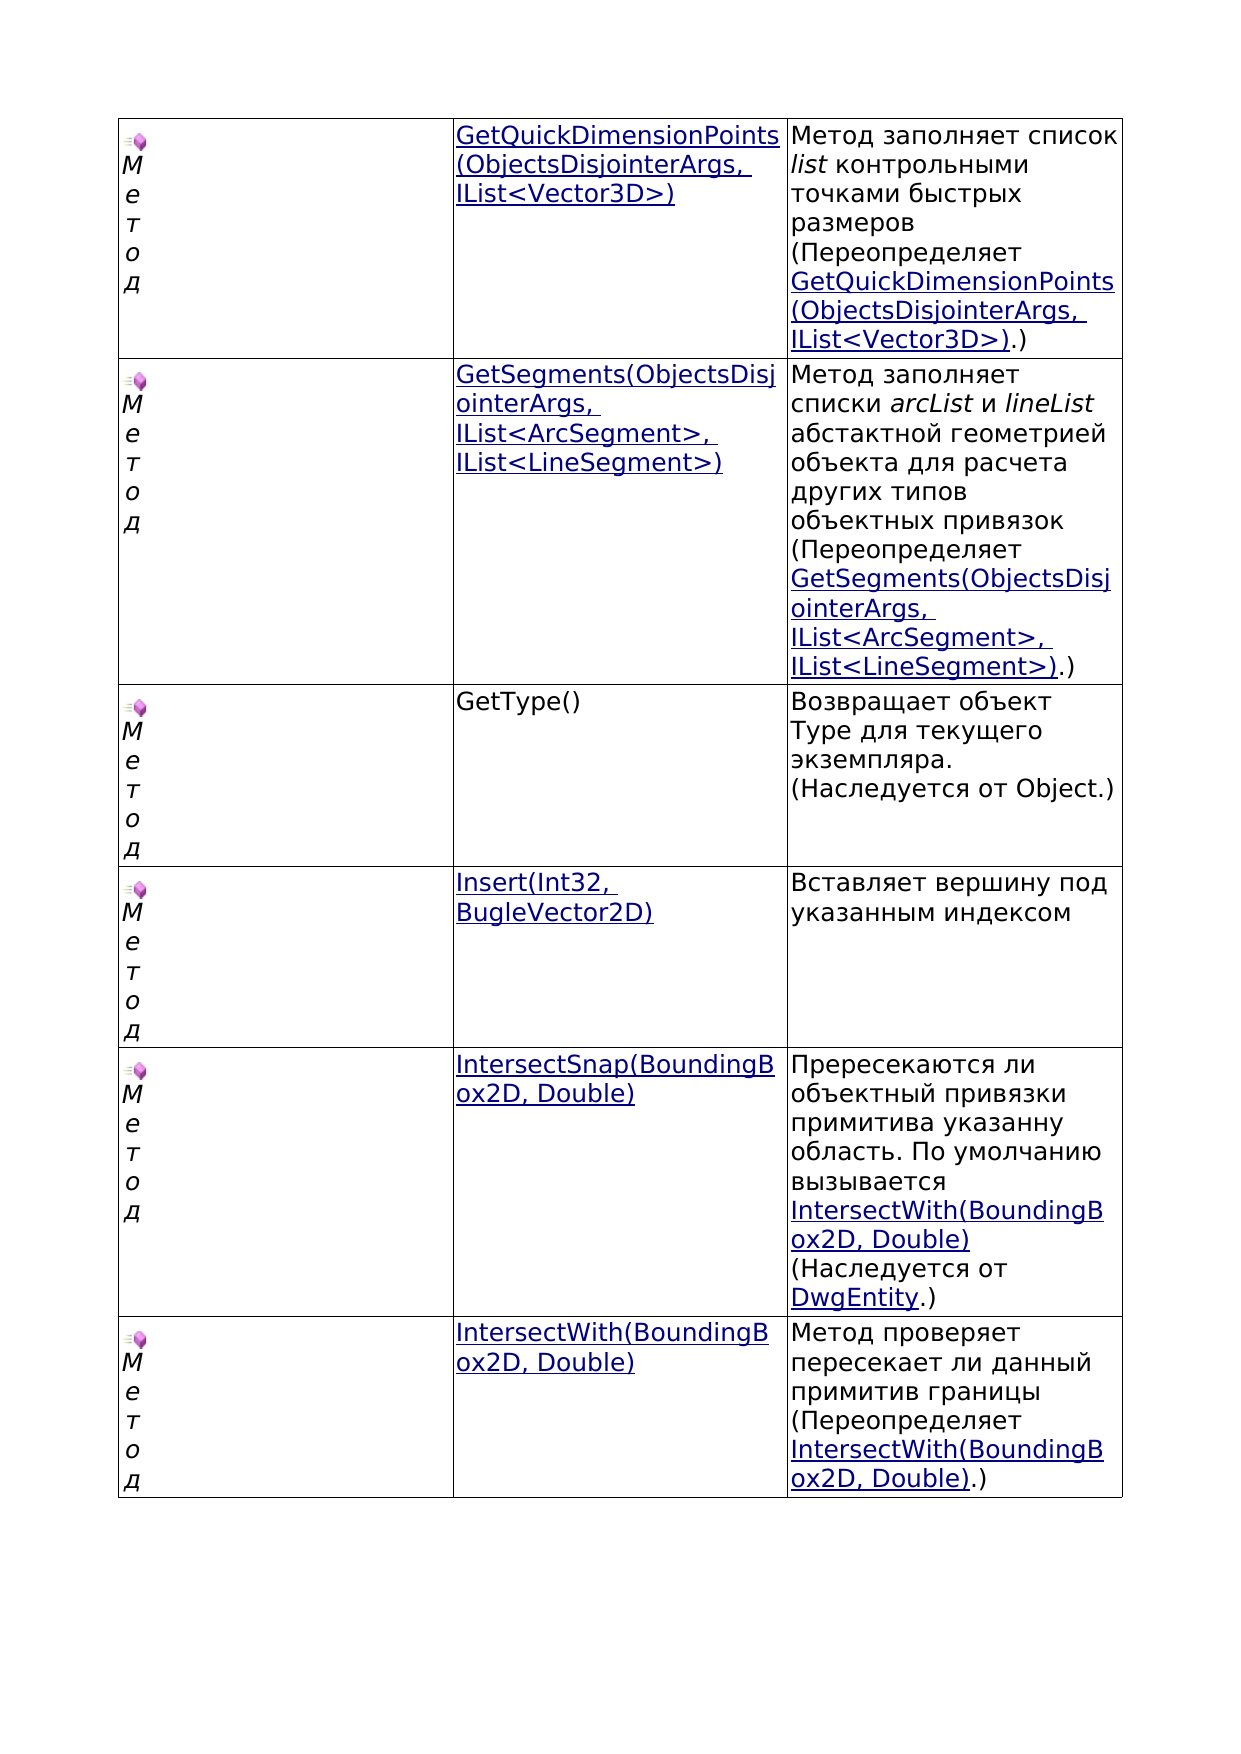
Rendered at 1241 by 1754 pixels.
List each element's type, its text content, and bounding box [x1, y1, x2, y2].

table_cell Возвращает объект Type для текущего экземпляра. (Наследуется от Object.) [788, 685, 1122, 866]
picture [121, 372, 147, 391]
table_cell [119, 1317, 453, 1497]
table_cell [119, 359, 453, 684]
table_cell [119, 867, 453, 1047]
picture [121, 1331, 147, 1349]
picture [121, 699, 147, 717]
table_cell GetSegments(ObjectsDisjointerArgs, IList<ArcSegment>, IList<LineSegment>) [454, 359, 787, 684]
table_cell Метод заполняет список list контрольными точками быстрых размеров (Переопределяет GetQuickDimensionPoints(ObjectsDisjointerArgs, IList<Vector3D>).) [788, 119, 1122, 357]
table_cell Прересекаются ли объектный привязки примитива указанну область. По умолчанию вызывается IntersectWith(BoundingBox2D, Double) (Наследуется от DwgEntity.) [788, 1048, 1122, 1316]
table_cell [119, 685, 453, 866]
table_cell Insert(Int32, BugleVector2D) [454, 867, 787, 1047]
picture [121, 133, 147, 151]
picture [121, 881, 147, 899]
table_cell IntersectSnap(BoundingBox2D, Double) [454, 1048, 787, 1316]
table_cell IntersectWith(BoundingBox2D, Double) [454, 1317, 787, 1497]
picture [121, 1062, 147, 1080]
table_cell Метод проверяет пересекает ли данный примитив границы (Переопределяет IntersectWith(BoundingBox2D, Double).) [788, 1317, 1122, 1497]
table_cell GetType() [454, 685, 787, 866]
table_cell Метод заполняет списки arcList и lineList абстактной геометрией объекта для расчета других типов объектных привязок (Переопределяет GetSegments(ObjectsDisjointerArgs, IList<ArcSegment>, IList<LineSegment>).) [788, 359, 1122, 684]
table_cell [119, 1048, 453, 1316]
table_cell Вставляет вершину под указанным индексом [788, 867, 1122, 1047]
table_cell [119, 119, 453, 357]
table_cell GetQuickDimensionPoints(ObjectsDisjointerArgs, IList<Vector3D>) [454, 119, 787, 357]
